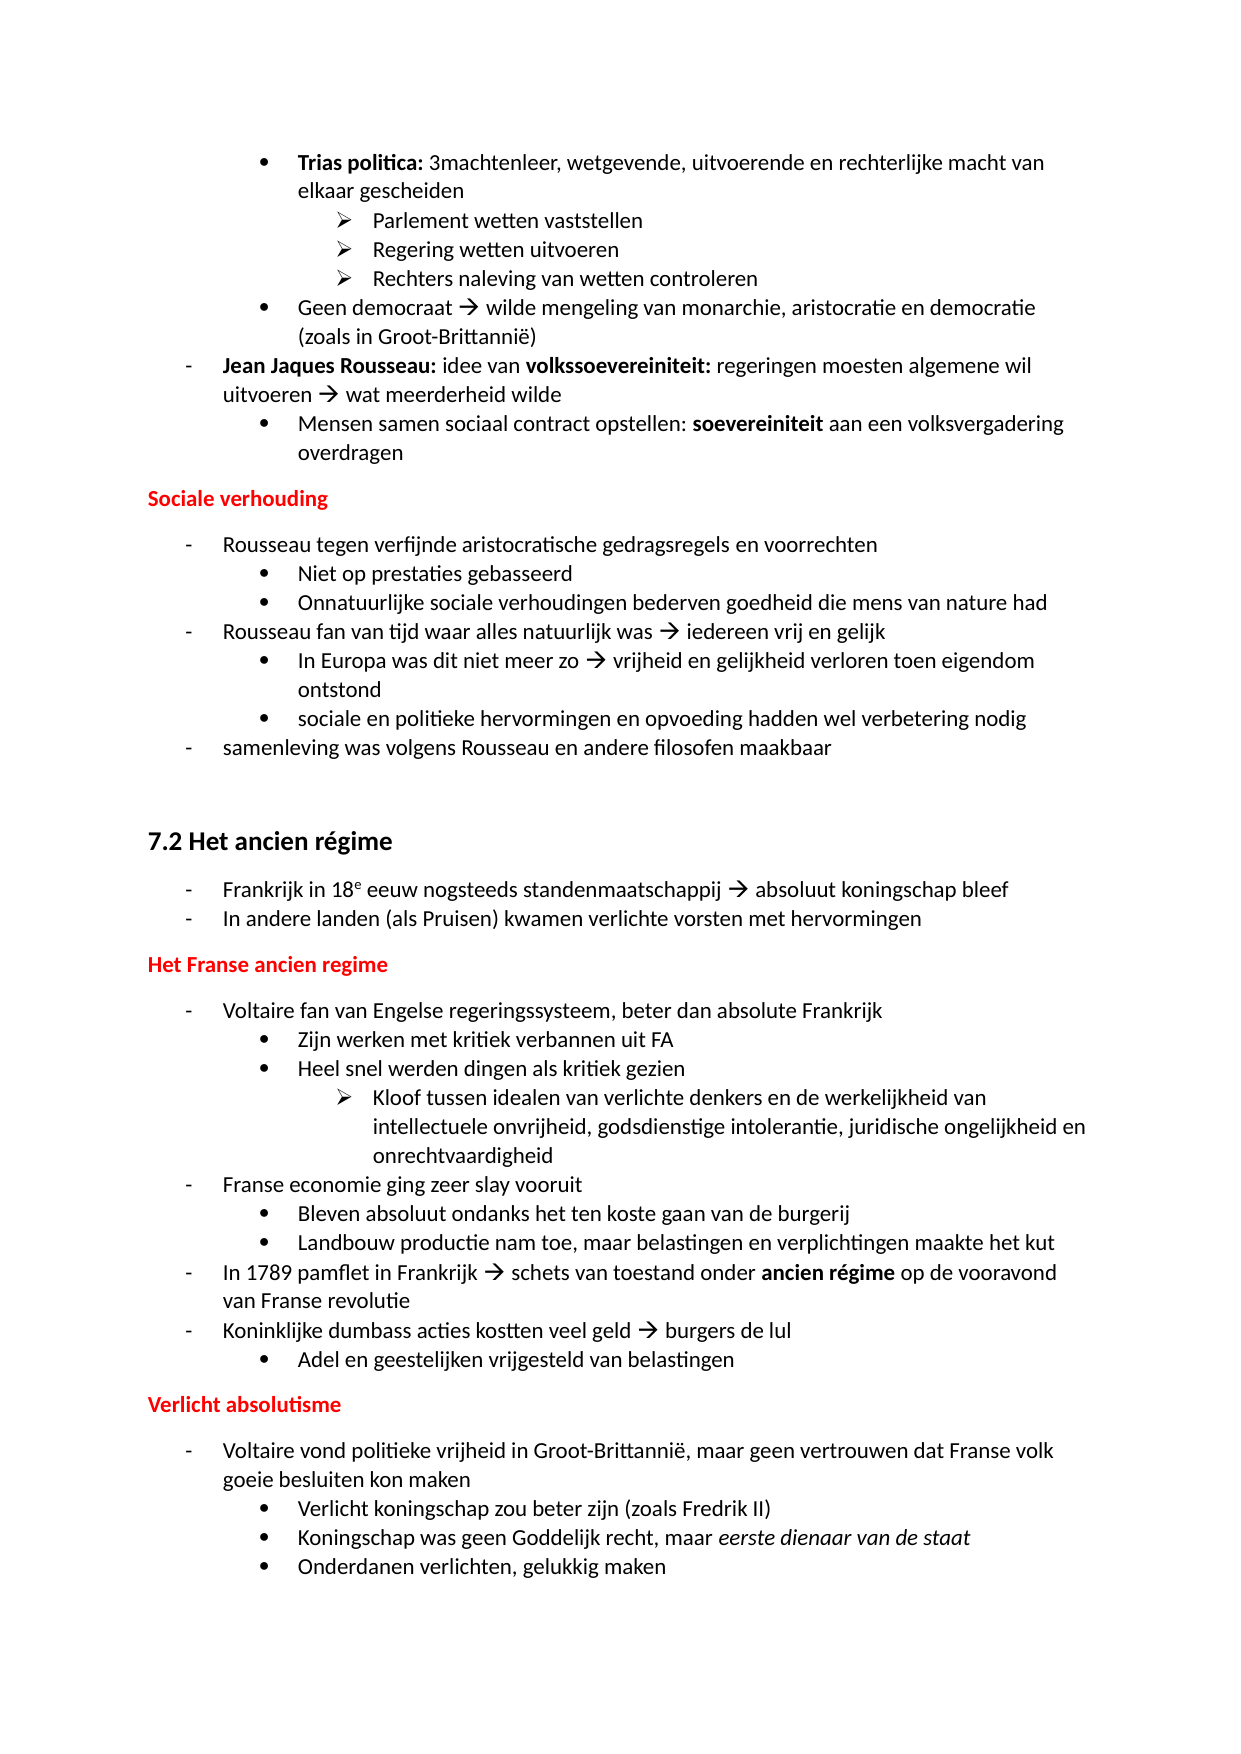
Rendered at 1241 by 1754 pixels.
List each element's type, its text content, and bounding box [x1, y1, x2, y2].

list Parlement wetten vaststellen [335, 206, 1093, 234]
list Onderdanen verlichten, gelukkig maken [260, 1552, 1093, 1581]
text Het Franse ancien regime [148, 950, 1093, 978]
list samenleving was volgens Rousseau en andere filosofen maakbaar [185, 733, 1093, 761]
list In 1789 pamflet in Frankrijk  schets van toestand onder ancien régime op de vooravond van Franse revolutie [185, 1258, 1093, 1315]
list Frankrijk in 18e eeuw nogsteeds standenmaatschappij  absoluut koningschap bleef [185, 876, 1093, 903]
list In Europa was dit niet meer zo  vrijheid en gelijkheid verloren toen eigendom ontstond [260, 646, 1093, 703]
list Regering wetten uitvoeren [335, 235, 1093, 263]
text Sociale verhouding [148, 484, 1093, 512]
list Geen democraat  wilde mengeling van monarchie, aristocratie en democratie (zoals in Groot-Brittannië) [260, 293, 1093, 350]
list Rousseau fan van tijd waar alles natuurlijk was  iedereen vrij en gelijk [185, 617, 1093, 645]
list sociale en politieke hervormingen en opvoeding hadden wel verbetering nodig [260, 704, 1093, 732]
text 7.2 Het ancien régime [148, 824, 1093, 858]
list Voltaire fan van Engelse regeringssysteem, beter dan absolute Frankrijk [185, 996, 1093, 1024]
list Jean Jaques Rousseau: idee van volkssoevereiniteit: regeringen moesten algemene wil uitvoeren  wat meerderheid wilde [185, 351, 1093, 408]
list Verlicht koningschap zou beter zijn (zoals Fredrik II) [260, 1494, 1093, 1522]
list Onnatuurlijke sociale verhoudingen bederven goedheid die mens van nature had [260, 588, 1093, 616]
list Zijn werken met kritiek verbannen uit FA [260, 1025, 1093, 1053]
list Niet op prestaties gebasseerd [260, 559, 1093, 587]
list Kloof tussen idealen van verlichte denkers en de werkelijkheid van intellectuele onvrijheid, godsdienstige intolerantie, juridische ongelijkheid en onrechtvaardigheid [335, 1083, 1093, 1169]
list In andere landen (als Pruisen) kwamen verlichte vorsten met hervormingen [185, 904, 1093, 933]
list Heel snel werden dingen als kritiek gezien [260, 1054, 1093, 1082]
list Voltaire vond politieke vrijheid in Groot-Brittannië, maar geen vertrouwen dat Franse volk goeie besluiten kon maken [185, 1436, 1093, 1493]
list Bleven absoluut ondanks het ten koste gaan van de burgerij [260, 1199, 1093, 1227]
list Koninklijke dumbass acties kostten veel geld  burgers de lul [185, 1316, 1093, 1344]
list Rechters naleving van wetten controleren [335, 264, 1093, 292]
text Verlicht absolutisme [148, 1391, 1093, 1418]
list Adel en geestelijken vrijgesteld van belastingen [260, 1345, 1093, 1373]
list Landbouw productie nam toe, maar belastingen en verplichtingen maakte het kut [260, 1228, 1093, 1257]
list Koningschap was geen Goddelijk recht, maar eerste dienaar van de staat [260, 1523, 1093, 1551]
list Trias politica: 3machtenleer, wetgevende, uitvoerende en rechterlijke macht van elkaar gescheiden [260, 148, 1093, 205]
list Mensen samen sociaal contract opstellen: soevereiniteit aan een volksvergadering overdragen [260, 409, 1093, 466]
list Rousseau tegen verfijnde aristocratische gedragsregels en voorrechten [185, 530, 1093, 558]
list Franse economie ging zeer slay vooruit [185, 1170, 1093, 1198]
